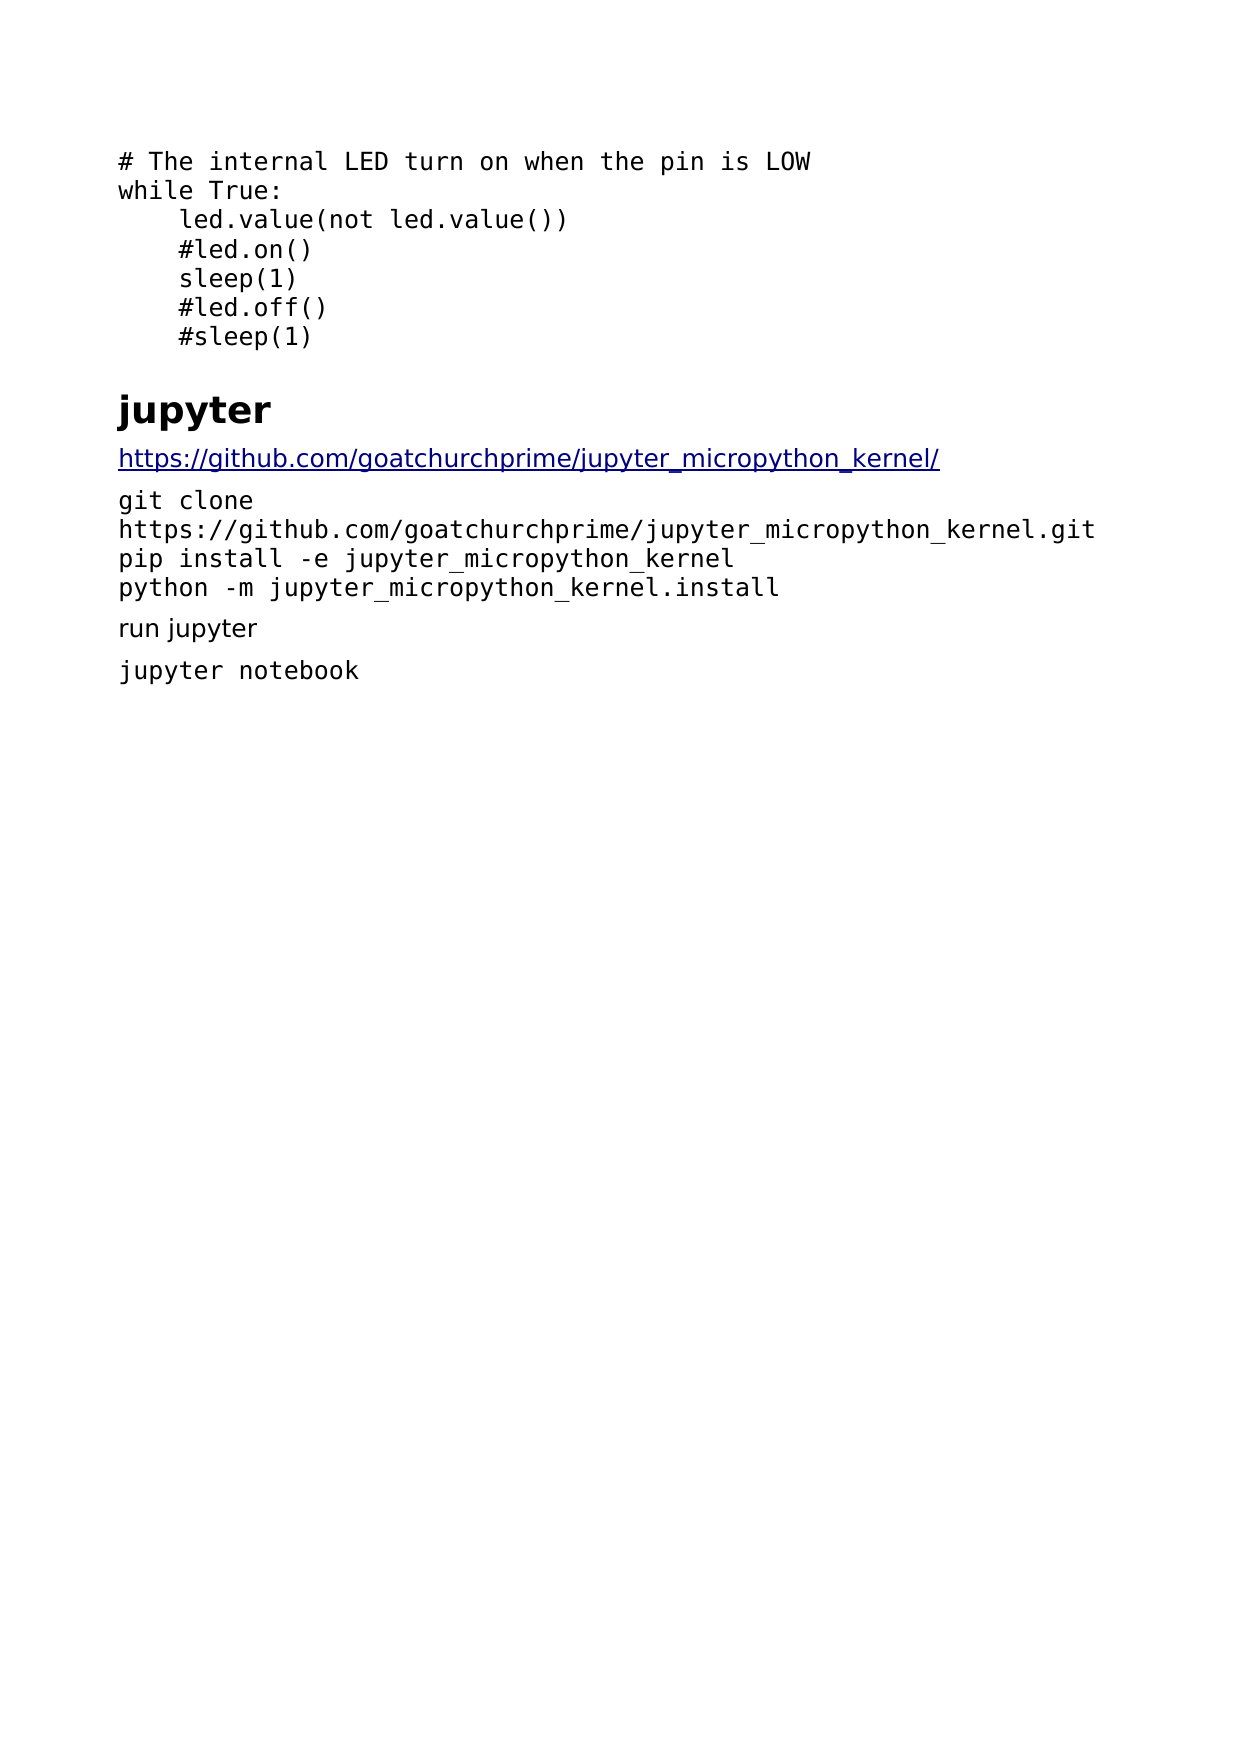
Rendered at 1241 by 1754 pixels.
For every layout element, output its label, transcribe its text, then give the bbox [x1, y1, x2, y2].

subtitle jupyter [118, 388, 1122, 432]
text https://github.com/goatchurchprime/jupyter_micropython_kernel/ [118, 444, 1122, 473]
text jupyter notebook [118, 656, 1122, 685]
text # The internal LED turn on when the pin is LOW while True: led.value(not led.value()) #led.on() sleep(1) #led.off() #sleep(1) [118, 118, 1122, 351]
text git clone https://github.com/goatchurchprime/jupyter_micropython_kernel.git pip install -e jupyter_micropython_kernel python -m jupyter_micropython_kernel.install [118, 486, 1122, 603]
text run jupyter [118, 614, 1122, 644]
